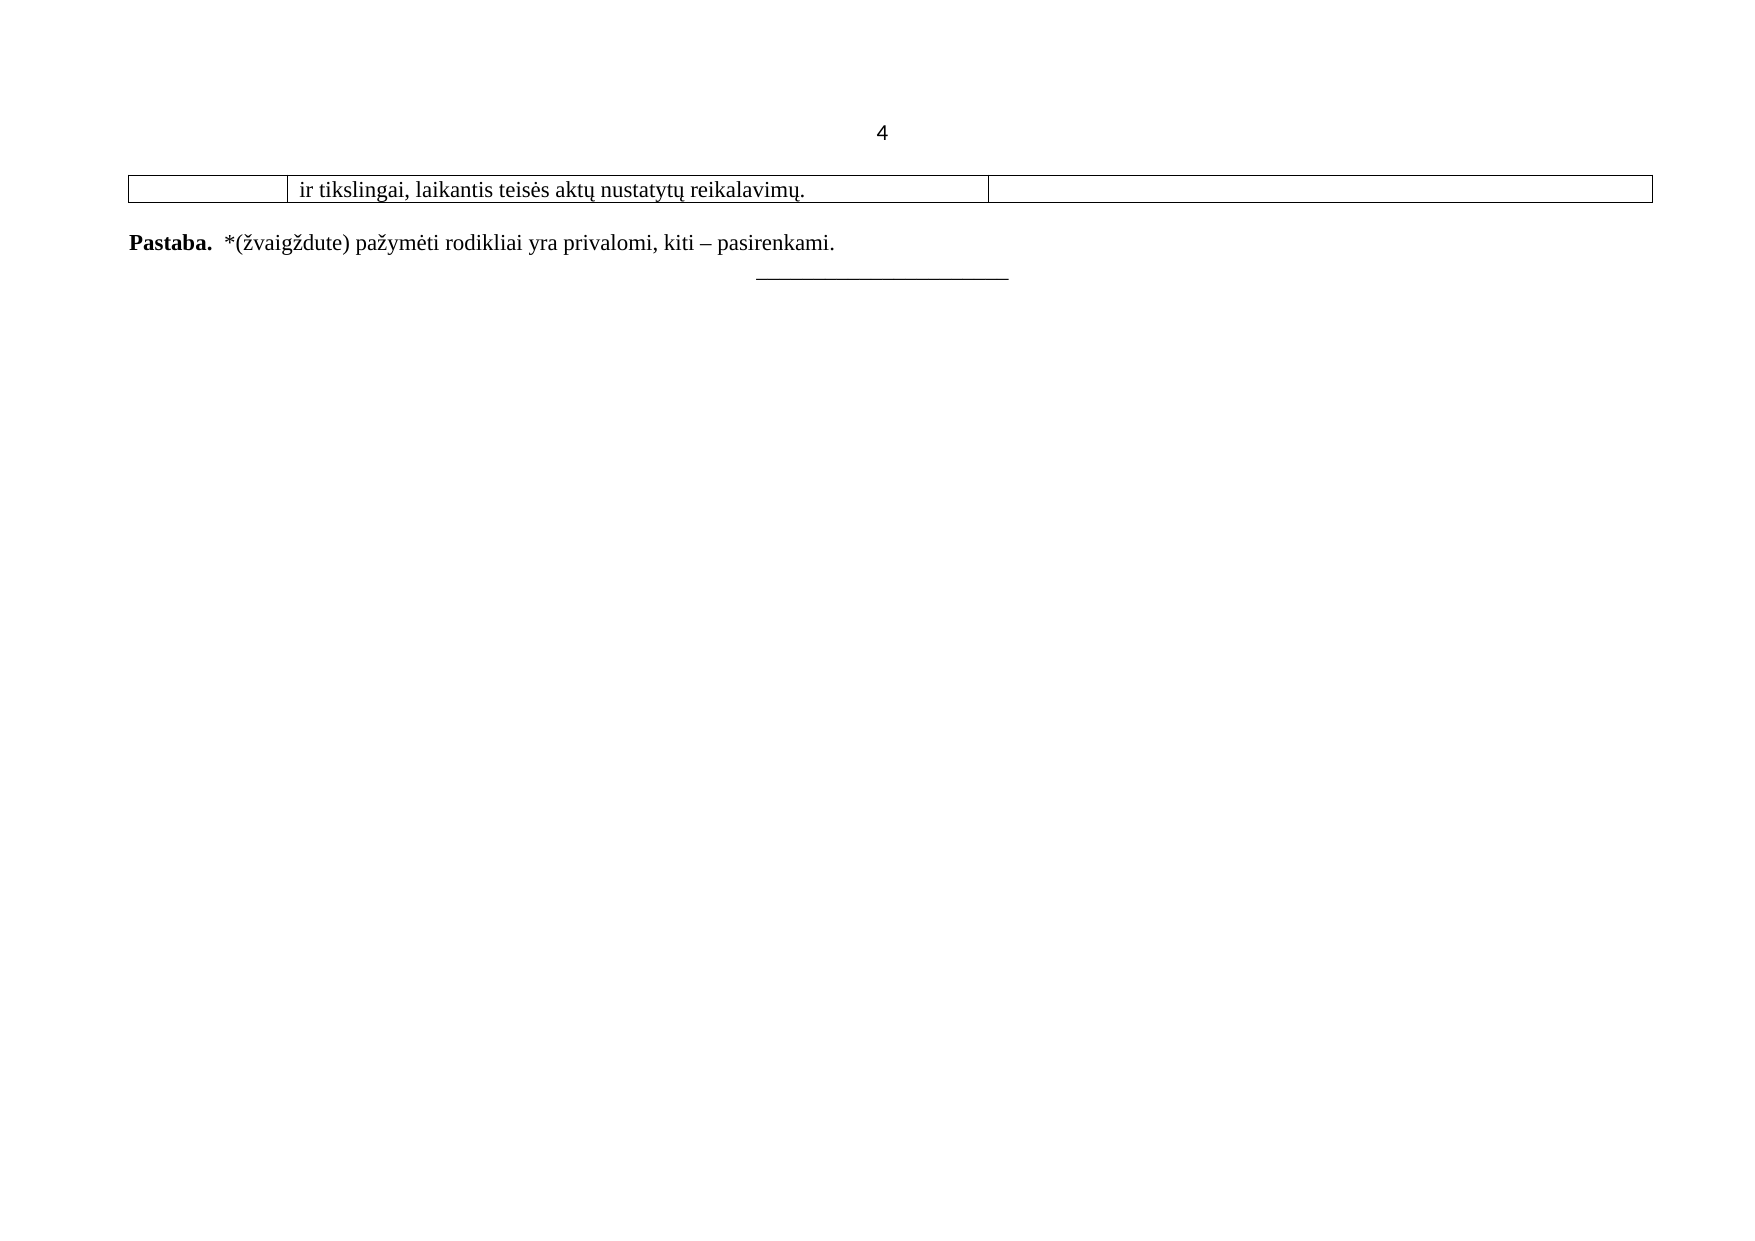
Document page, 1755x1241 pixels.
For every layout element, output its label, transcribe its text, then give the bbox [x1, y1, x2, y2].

table_cell [989, 176, 1652, 202]
table_cell ir tikslingai, laikantis teisės aktų nustatytų reikalavimų. [288, 176, 988, 202]
text Pastaba. *(žvaigždute) pažymėti rodikliai yra privalomi, kiti – pasirenkami. [129, 229, 1636, 256]
text ______________________ [129, 256, 1636, 282]
table_cell [129, 176, 287, 202]
